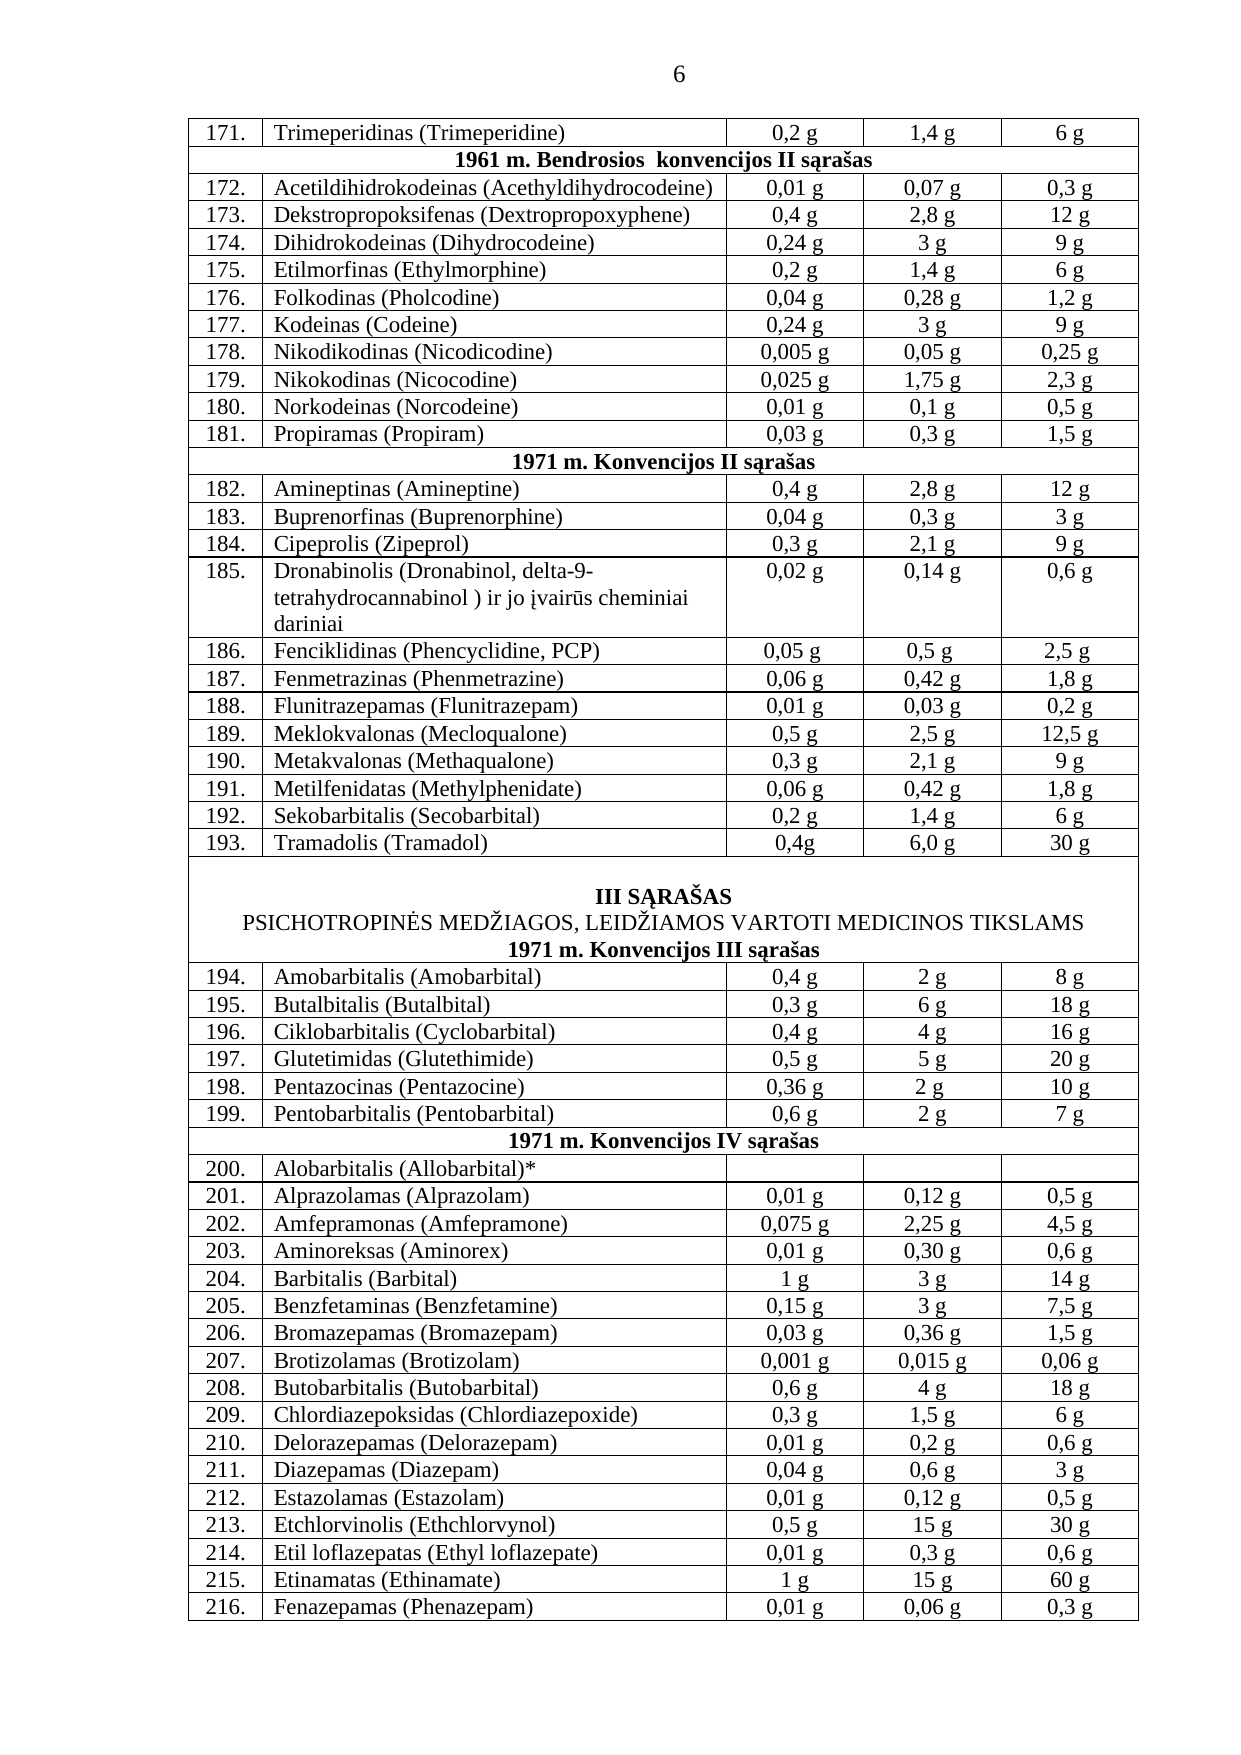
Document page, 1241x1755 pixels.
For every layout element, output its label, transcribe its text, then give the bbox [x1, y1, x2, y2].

table_cell Sekobarbitalis (Secobarbital) [263, 802, 726, 828]
table_cell 0,4 g [727, 475, 863, 502]
table_cell 0,03 g [727, 421, 863, 447]
table_cell Butobarbitalis (Butobarbital) [263, 1374, 726, 1401]
table_cell 201. [189, 1183, 262, 1209]
table_cell 12,5 g [1002, 720, 1138, 746]
table_cell 0,015 g [864, 1347, 1001, 1373]
table_cell 14 g [1002, 1265, 1138, 1291]
table_cell 204. [189, 1265, 262, 1291]
table_cell 0,3 g [727, 991, 863, 1017]
table_cell 173. [189, 201, 262, 228]
table_cell 196. [189, 1018, 262, 1044]
table_cell 0,6 g [1002, 558, 1138, 637]
table_cell 174. [189, 229, 262, 255]
table_cell 3 g [864, 229, 1001, 255]
table_cell 4,5 g [1002, 1210, 1138, 1236]
table_cell 0,3 g [864, 421, 1001, 447]
table_cell 0,5 g [1002, 393, 1138, 419]
table_cell 2,8 g [864, 201, 1001, 228]
table_cell 208. [189, 1374, 262, 1401]
table_cell 3 g [864, 1292, 1001, 1318]
table_cell 0,5 g [864, 638, 1001, 664]
table_cell 9 g [1002, 747, 1138, 773]
table_cell [1002, 1155, 1138, 1181]
table_cell Amobarbitalis (Amobarbital) [263, 963, 726, 989]
table_cell 0,36 g [864, 1319, 1001, 1346]
table_cell 0,01 g [727, 1429, 863, 1455]
table_cell 212. [189, 1484, 262, 1510]
table_cell 0,6 g [727, 1374, 863, 1401]
table_cell 1,8 g [1002, 775, 1138, 801]
table_cell 0,001 g [727, 1347, 863, 1373]
table_cell 211. [189, 1456, 262, 1483]
table_cell 0,04 g [727, 503, 863, 529]
table_cell 182. [189, 475, 262, 502]
table_cell 0,06 g [727, 665, 863, 691]
table_cell 1,8 g [1002, 665, 1138, 691]
table_cell 216. [189, 1593, 262, 1620]
table_cell Etilmorfinas (Ethylmorphine) [263, 256, 726, 282]
table_cell Metilfenidatas (Methylphenidate) [263, 775, 726, 801]
table_cell 0,06 g [1002, 1347, 1138, 1373]
table_cell 1,4 g [864, 119, 1001, 146]
table_cell 0,03 g [727, 1319, 863, 1346]
table_cell 0,4 g [727, 1018, 863, 1044]
table_cell 0,02 g [727, 558, 863, 637]
table_cell 171. [189, 119, 262, 146]
table_cell 172. [189, 174, 262, 200]
table_cell 1 g [727, 1265, 863, 1291]
table_cell 0,4g [727, 829, 863, 856]
table_cell 18 g [1002, 1374, 1138, 1401]
table_cell Pentobarbitalis (Pentobarbital) [263, 1100, 726, 1127]
table_cell Diazepamas (Diazepam) [263, 1456, 726, 1483]
table_cell 0,5 g [727, 1511, 863, 1537]
table_cell 206. [189, 1319, 262, 1346]
table_cell 2 g [864, 963, 1001, 989]
table_cell 181. [189, 421, 262, 447]
table_cell 6 g [1002, 1402, 1138, 1428]
table_cell 6 g [1002, 802, 1138, 828]
table_cell 1,4 g [864, 256, 1001, 282]
table_cell Etil loflazepatas (Ethyl loflazepate) [263, 1539, 726, 1565]
table_cell 175. [189, 256, 262, 282]
table_cell 1 g [727, 1566, 863, 1592]
table_cell 1,2 g [1002, 284, 1138, 310]
table_cell 2,8 g [864, 475, 1001, 502]
table_cell 2,5 g [864, 720, 1001, 746]
table_cell 0,01 g [727, 393, 863, 419]
table_cell 3 g [864, 1265, 1001, 1291]
table_cell Chlordiazepoksidas (Chlordiazepoxide) [263, 1402, 726, 1428]
table_cell [727, 1155, 863, 1181]
table_cell 0,30 g [864, 1237, 1001, 1263]
table_cell Metakvalonas (Methaqualone) [263, 747, 726, 773]
table_cell 0,42 g [864, 665, 1001, 691]
table_cell 0,6 g [727, 1100, 863, 1127]
table_cell 1,5 g [1002, 1319, 1138, 1346]
table_cell 192. [189, 802, 262, 828]
table_cell 0,06 g [864, 1593, 1001, 1620]
table_cell 0,04 g [727, 1456, 863, 1483]
table_cell 0,01 g [727, 1237, 863, 1263]
table_cell 0,01 g [727, 1593, 863, 1620]
table_cell Dekstropropoksifenas (Dextropropoxyphene) [263, 201, 726, 228]
table_cell Fenmetrazinas (Phenmetrazine) [263, 665, 726, 691]
table_cell Etinamatas (Ethinamate) [263, 1566, 726, 1592]
table_cell 12 g [1002, 201, 1138, 228]
table_cell 0,05 g [727, 638, 863, 664]
table_cell 0,01 g [727, 693, 863, 719]
table_cell Estazolamas (Estazolam) [263, 1484, 726, 1510]
table_cell Trimeperidinas (Trimeperidine) [263, 119, 726, 146]
table_cell 2,1 g [864, 530, 1001, 556]
table_cell Etchlorvinolis (Ethchlorvynol) [263, 1511, 726, 1537]
table_cell 30 g [1002, 829, 1138, 856]
table_cell 1961 m. Bendrosios konvencijos II sąrašas [189, 147, 1138, 173]
table_cell 214. [189, 1539, 262, 1565]
table_cell 0,6 g [864, 1456, 1001, 1483]
table_cell 0,025 g [727, 366, 863, 392]
table_cell 185. [189, 558, 262, 637]
table_cell 3 g [1002, 503, 1138, 529]
table_cell 0,5 g [727, 720, 863, 746]
table_cell 176. [189, 284, 262, 310]
table_cell 0,42 g [864, 775, 1001, 801]
table_cell 0,28 g [864, 284, 1001, 310]
table_cell Alobarbitalis (Allobarbital)* [263, 1155, 726, 1181]
table_cell Alprazolamas (Alprazolam) [263, 1183, 726, 1209]
table_cell 20 g [1002, 1045, 1138, 1072]
table_cell 4 g [864, 1018, 1001, 1044]
table_cell 1971 m. Konvencijos IV sąrašas [189, 1128, 1138, 1154]
table_cell 0,3 g [727, 530, 863, 556]
table_cell Amfepramonas (Amfepramone) [263, 1210, 726, 1236]
table_cell 2,1 g [864, 747, 1001, 773]
table_cell 0,2 g [727, 256, 863, 282]
table_cell 194. [189, 963, 262, 989]
table_cell 9 g [1002, 229, 1138, 255]
table_cell 7 g [1002, 1100, 1138, 1127]
table_cell 179. [189, 366, 262, 392]
table_cell 1971 m. Konvencijos II sąrašas [189, 448, 1138, 474]
table_cell Nikokodinas (Nicocodine) [263, 366, 726, 392]
table_cell 4 g [864, 1374, 1001, 1401]
table_cell 2,5 g [1002, 638, 1138, 664]
table_cell 0,3 g [727, 747, 863, 773]
table_cell Ciklobarbitalis (Cyclobarbital) [263, 1018, 726, 1044]
table_cell 0,2 g [727, 802, 863, 828]
table_cell Meklokvalonas (Mecloqualone) [263, 720, 726, 746]
table_cell 6 g [864, 991, 1001, 1017]
table_cell 0,14 g [864, 558, 1001, 637]
table_cell 1,5 g [1002, 421, 1138, 447]
table_cell Norkodeinas (Norcodeine) [263, 393, 726, 419]
table_cell 180. [189, 393, 262, 419]
table_cell 30 g [1002, 1511, 1138, 1537]
table_cell 2 g [864, 1100, 1001, 1127]
table_cell 191. [189, 775, 262, 801]
table_cell 0,01 g [727, 174, 863, 200]
table_cell 0,6 g [1002, 1539, 1138, 1565]
table_cell 209. [189, 1402, 262, 1428]
table_cell Acetildihidrokodeinas (Acethyldihydrocodeine) [263, 174, 726, 200]
table_cell 0,06 g [727, 775, 863, 801]
table_cell Cipeprolis (Zipeprol) [263, 530, 726, 556]
table_cell 205. [189, 1292, 262, 1318]
table_cell 199. [189, 1100, 262, 1127]
table_cell 0,01 g [727, 1539, 863, 1565]
table_cell 215. [189, 1566, 262, 1592]
table_cell 0,2 g [864, 1429, 1001, 1455]
table_cell 0,2 g [727, 119, 863, 146]
table_cell 7,5 g [1002, 1292, 1138, 1318]
table_cell 210. [189, 1429, 262, 1455]
table_cell 5 g [864, 1045, 1001, 1072]
table_cell 0,4 g [727, 963, 863, 989]
table_cell 6 g [1002, 256, 1138, 282]
table_cell 6,0 g [864, 829, 1001, 856]
table_cell Folkodinas (Pholcodine) [263, 284, 726, 310]
table_cell 202. [189, 1210, 262, 1236]
table_cell 203. [189, 1237, 262, 1263]
table_cell 197. [189, 1045, 262, 1072]
table_cell 0,075 g [727, 1210, 863, 1236]
table_cell 198. [189, 1073, 262, 1099]
table_cell 0,6 g [1002, 1429, 1138, 1455]
table_cell 8 g [1002, 963, 1138, 989]
table_cell 2,3 g [1002, 366, 1138, 392]
table_cell 9 g [1002, 530, 1138, 556]
table_cell 0,05 g [864, 338, 1001, 365]
table_cell 18 g [1002, 991, 1138, 1017]
table_cell 0,24 g [727, 229, 863, 255]
table_cell 0,5 g [1002, 1183, 1138, 1209]
table_cell 16 g [1002, 1018, 1138, 1044]
table_cell 0,005 g [727, 338, 863, 365]
table_cell 9 g [1002, 311, 1138, 337]
table_cell Tramadolis (Tramadol) [263, 829, 726, 856]
table_cell 0,01 g [727, 1484, 863, 1510]
table_cell Pentazocinas (Pentazocine) [263, 1073, 726, 1099]
table_cell Delorazepamas (Delorazepam) [263, 1429, 726, 1455]
table_cell Benzfetaminas (Benzfetamine) [263, 1292, 726, 1318]
table_cell 0,03 g [864, 693, 1001, 719]
table_cell 190. [189, 747, 262, 773]
table_cell 15 g [864, 1566, 1001, 1592]
table_cell 0,15 g [727, 1292, 863, 1318]
table_cell Kodeinas (Codeine) [263, 311, 726, 337]
table_cell 184. [189, 530, 262, 556]
table_cell 0,3 g [727, 1402, 863, 1428]
table_cell 15 g [864, 1511, 1001, 1537]
table_cell 0,3 g [864, 503, 1001, 529]
table_cell Amineptinas (Amineptine) [263, 475, 726, 502]
table_cell 0,4 g [727, 201, 863, 228]
table_cell 0,3 g [1002, 174, 1138, 200]
table_cell 3 g [1002, 1456, 1138, 1483]
table_cell 6 g [1002, 119, 1138, 146]
table_cell 0,04 g [727, 284, 863, 310]
table_cell 0,3 g [1002, 1593, 1138, 1620]
table_cell 207. [189, 1347, 262, 1373]
table_cell Propiramas (Propiram) [263, 421, 726, 447]
table_cell 213. [189, 1511, 262, 1537]
table_cell 0,6 g [1002, 1237, 1138, 1263]
table_cell 0,12 g [864, 1484, 1001, 1510]
table_cell [864, 1155, 1001, 1181]
table_cell Fenciklidinas (Phencyclidine, PCP) [263, 638, 726, 664]
table_cell Aminoreksas (Aminorex) [263, 1237, 726, 1263]
table_cell 0,5 g [1002, 1484, 1138, 1510]
table_cell 0,07 g [864, 174, 1001, 200]
table_cell 1,75 g [864, 366, 1001, 392]
table_cell 1,5 g [864, 1402, 1001, 1428]
table_cell Dihidrokodeinas (Dihydrocodeine) [263, 229, 726, 255]
table_cell 2,25 g [864, 1210, 1001, 1236]
table_cell 0,2 g [1002, 693, 1138, 719]
table_cell 195. [189, 991, 262, 1017]
table_cell 177. [189, 311, 262, 337]
table_cell 200. [189, 1155, 262, 1181]
table_cell 0,3 g [864, 1539, 1001, 1565]
table_cell 12 g [1002, 475, 1138, 502]
table_cell Nikodikodinas (Nicodicodine) [263, 338, 726, 365]
table_cell 0,36 g [727, 1073, 863, 1099]
table_cell 193. [189, 829, 262, 856]
table_cell Flunitrazepamas (Flunitrazepam) [263, 693, 726, 719]
table_cell 0,24 g [727, 311, 863, 337]
table_cell 186. [189, 638, 262, 664]
table_cell 10 g [1002, 1073, 1138, 1099]
table_cell 0,5 g [727, 1045, 863, 1072]
table_cell 183. [189, 503, 262, 529]
table_cell 0,01 g [727, 1183, 863, 1209]
table_cell 2 g [864, 1073, 1001, 1099]
table_cell Brotizolamas (Brotizolam) [263, 1347, 726, 1373]
table_cell 0,1 g [864, 393, 1001, 419]
table_cell 178. [189, 338, 262, 365]
table_cell Buprenorfinas (Buprenorphine) [263, 503, 726, 529]
table_cell 189. [189, 720, 262, 746]
table_cell III SĄRAŠAS PSICHOTROPINĖS MEDŽIAGOS, LEIDŽIAMOS VARTOTI MEDICINOS TIKSLAMS 1971 m. Konvencijos III sąrašas [189, 857, 1138, 962]
table_cell 60 g [1002, 1566, 1138, 1592]
table_cell 1,4 g [864, 802, 1001, 828]
table_cell Fenazepamas (Phenazepam) [263, 1593, 726, 1620]
table_cell 0,25 g [1002, 338, 1138, 365]
table_cell Butalbitalis (Butalbital) [263, 991, 726, 1017]
table_cell Bromazepamas (Bromazepam) [263, 1319, 726, 1346]
table_cell 187. [189, 665, 262, 691]
table_cell 0,12 g [864, 1183, 1001, 1209]
table_cell Dronabinolis (Dronabinol, delta-9-tetrahydrocannabinol ) ir jo įvairūs cheminiai dariniai [263, 558, 726, 637]
table_cell Barbitalis (Barbital) [263, 1265, 726, 1291]
table_cell Glutetimidas (Glutethimide) [263, 1045, 726, 1072]
table_cell 3 g [864, 311, 1001, 337]
table_cell 188. [189, 693, 262, 719]
